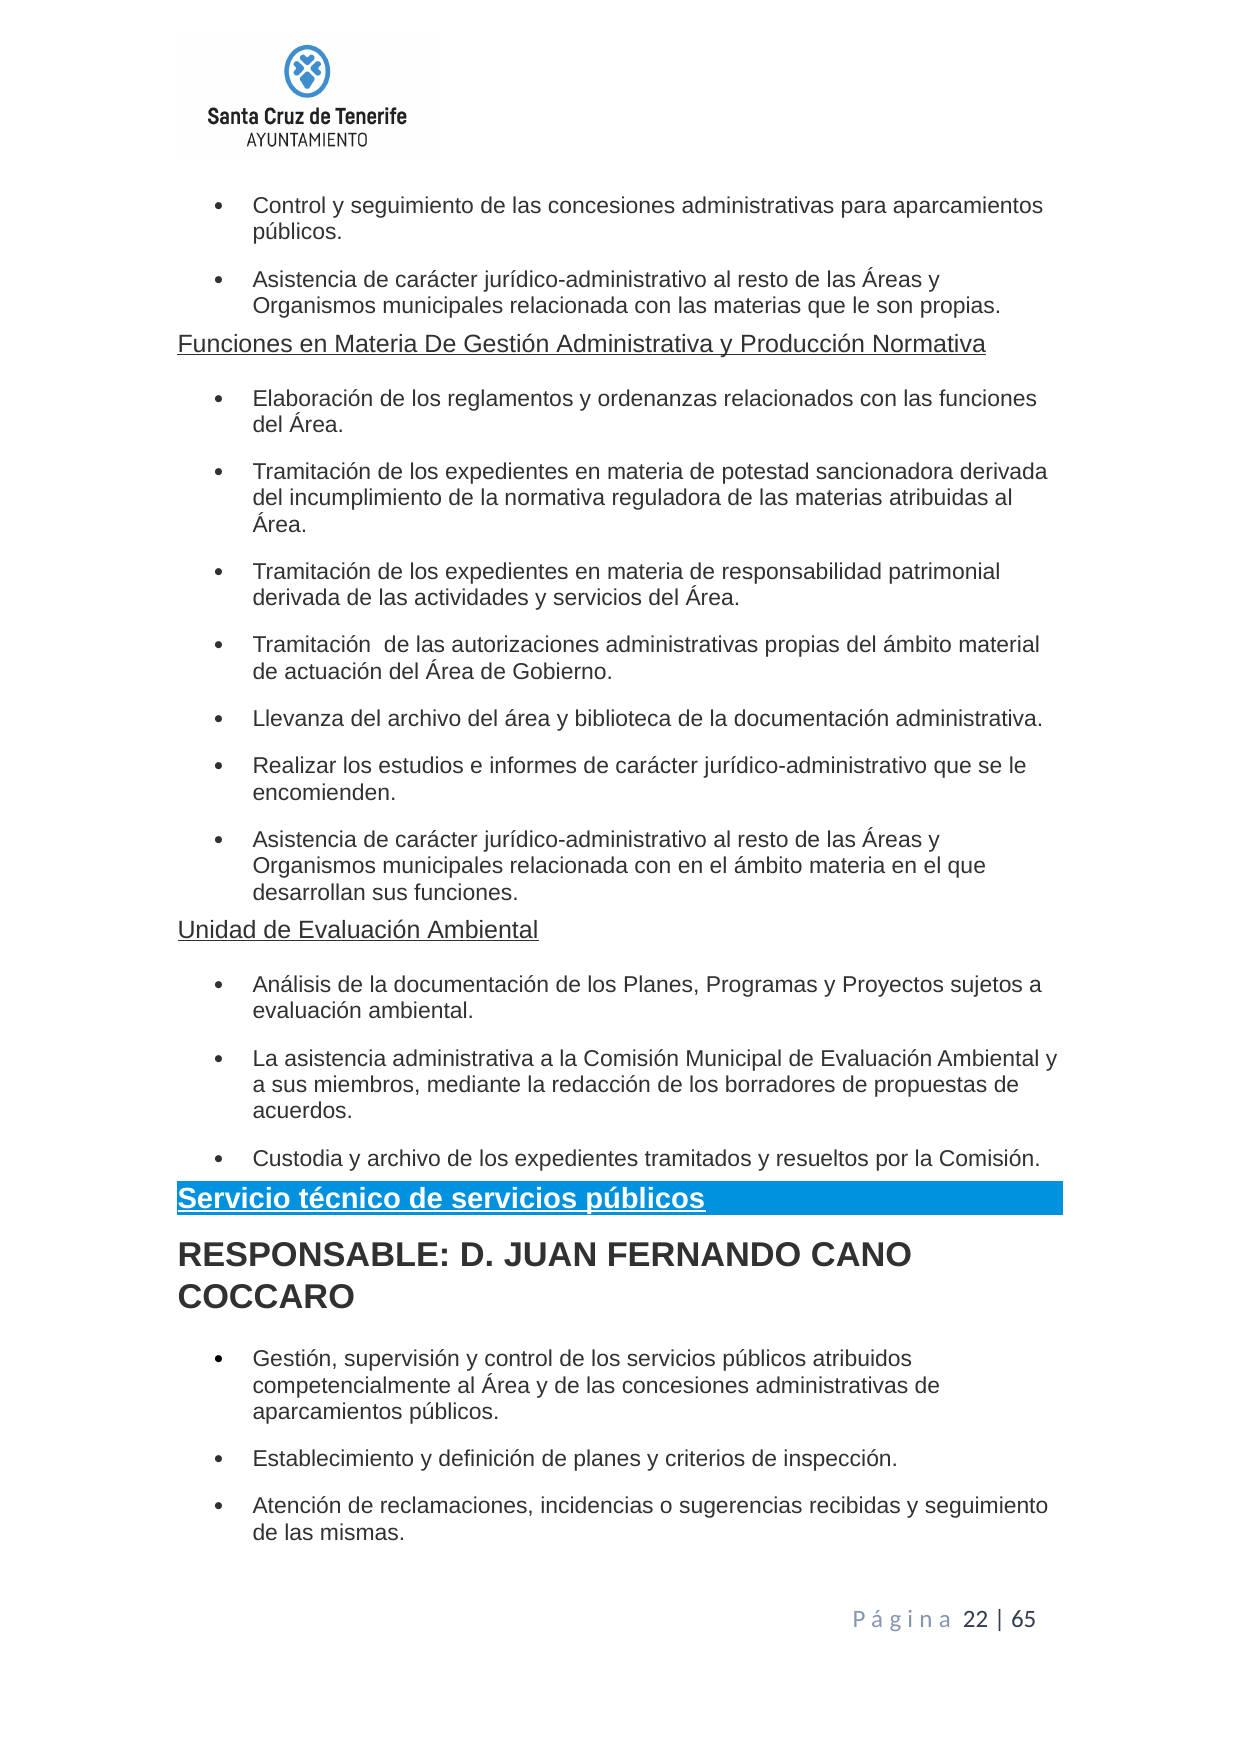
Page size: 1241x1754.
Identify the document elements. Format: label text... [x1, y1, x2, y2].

list Tramitación de las autorizaciones administrativas propias del ámbito material de actuación del Área de Gobierno. [215, 631, 1063, 684]
list Control y seguimiento de las concesiones administrativas para aparcamientos públicos. [215, 192, 1063, 245]
list Asistencia de carácter jurídico-administrativo al resto de las Áreas y Organismos municipales relacionada con en el ámbito materia en el que desarrollan sus funciones. [215, 826, 1063, 905]
list Gestión, supervisión y control de los servicios públicos atribuidos competencialmente al Área y de las concesiones administrativas de aparcamientos públicos. [215, 1345, 1063, 1424]
list Atención de reclamaciones, incidencias o sugerencias recibidas y seguimiento de las mismas. [215, 1492, 1063, 1545]
subtitle RESPONSABLE: D. JUAN FERNANDO CANO COCCARO [177, 1234, 1063, 1316]
list Tramitación de los expedientes en materia de responsabilidad patrimonial derivada de las actividades y servicios del Área. [215, 558, 1063, 611]
list Llevanza del archivo del área y biblioteca de la documentación administrativa. [215, 705, 1063, 731]
list Asistencia de carácter jurídico-administrativo al resto de las Áreas y Organismos municipales relacionada con las materias que le son propias. [215, 266, 1063, 318]
list Establecimiento y definición de planes y criterios de inspección. [215, 1445, 1063, 1472]
subtitle Servicio técnico de servicios públicos [177, 1181, 1063, 1215]
text Unidad de Evaluación Ambiental [177, 915, 1063, 944]
list Análisis de la documentación de los Planes, Programas y Proyectos sujetos a evaluación ambiental. [215, 971, 1063, 1024]
list Tramitación de los expedientes en materia de potestad sancionadora derivada del incumplimiento de la normativa reguladora de las materias atribuidas al Área. [215, 458, 1063, 537]
list Realizar los estudios e informes de carácter jurídico-administrativo que se le encomienden. [215, 752, 1063, 805]
list Custodia y archivo de los expedientes tramitados y resueltos por la Comisión. [215, 1144, 1063, 1171]
text Funciones en Materia De Gestión Administrativa y Producción Normativa [177, 329, 1063, 357]
list La asistencia administrativa a la Comisión Municipal de Evaluación Ambiental y a sus miembros, mediante la redacción de los borradores de propuestas de acuerdos. [215, 1044, 1063, 1124]
list Elaboración de los reglamentos y ordenanzas relacionados con las funciones del Área. [215, 384, 1063, 437]
